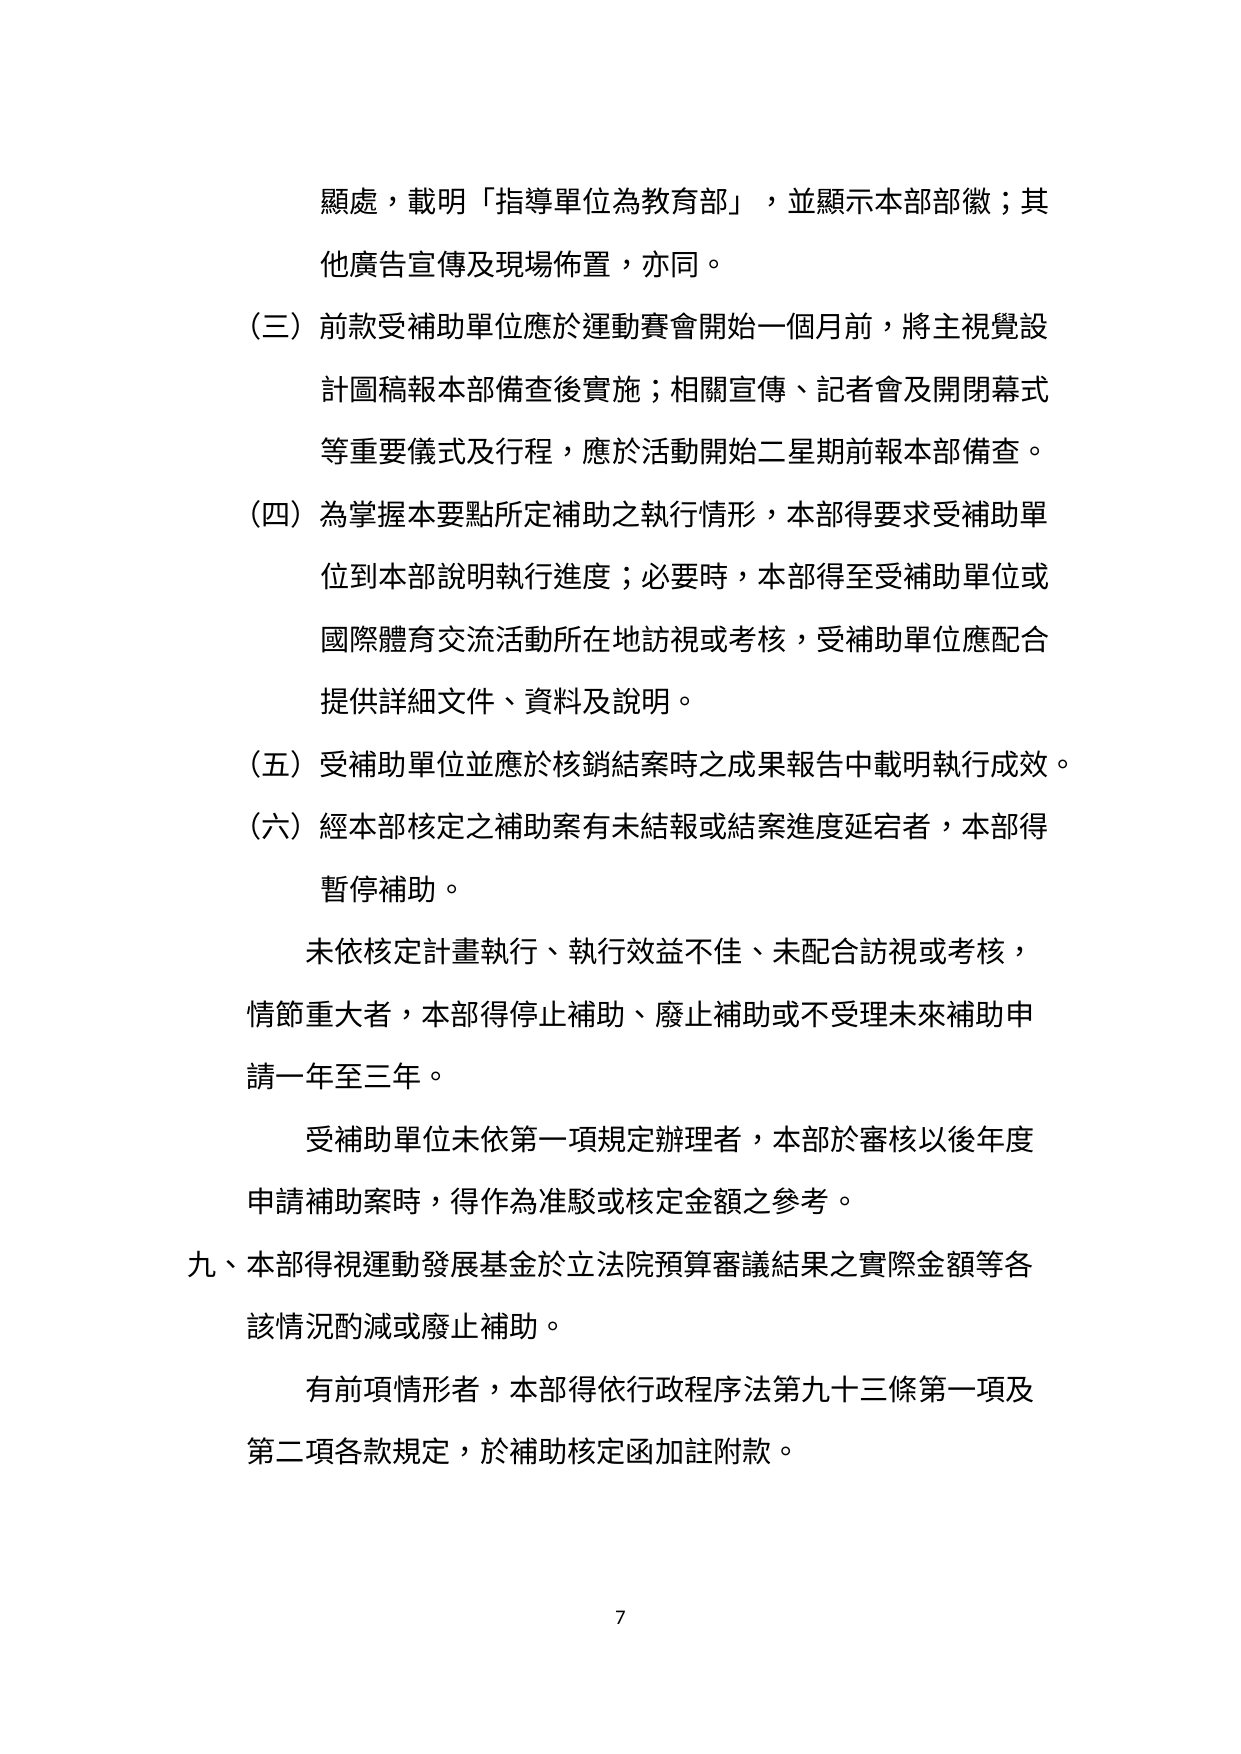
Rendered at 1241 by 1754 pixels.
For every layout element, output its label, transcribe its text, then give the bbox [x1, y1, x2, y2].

text （四）為掌握本要點所定補助之執行情形，本部得要求受補助單位到本部說明執行進度；必要時，本部得至受補助單位或國際體育交流活動所在地訪視或考核，受補助單位應配合提供詳細文件、資料及說明。 [232, 471, 1053, 721]
text 未依核定計畫執行、執行效益不佳、未配合訪視或考核，情節重大者，本部得停止補助、廢止補助或不受理未來補助申請一年至三年。 [246, 908, 1053, 1096]
text 有前項情形者，本部得依行政程序法第九十三條第一項及第二項各款規定，於補助核定函加註附款。 [246, 1346, 1053, 1471]
text 受補助單位未依第一項規定辦理者，本部於審核以後年度申請補助案時，得作為准駁或核定金額之參考。 [246, 1096, 1053, 1221]
text 顯處，載明「指導單位為教育部」，並顯示本部部徽；其他廣告宣傳及現場佈置，亦同。 [232, 158, 1053, 283]
text （三）前款受補助單位應於運動賽會開始一個月前，將主視覺設計圖稿報本部備查後實施；相關宣傳、記者會及開閉幕式等重要儀式及行程，應於活動開始二星期前報本部備查。 [232, 283, 1053, 471]
text 九、本部得視運動發展基金於立法院預算審議結果之實際金額等各該情況酌減或廢止補助。 [187, 1221, 1053, 1346]
text （五）受補助單位並應於核銷結案時之成果報告中載明執行成效。 [232, 721, 1053, 783]
text （六）經本部核定之補助案有未結報或結案進度延宕者，本部得暫停補助。 [232, 783, 1053, 908]
